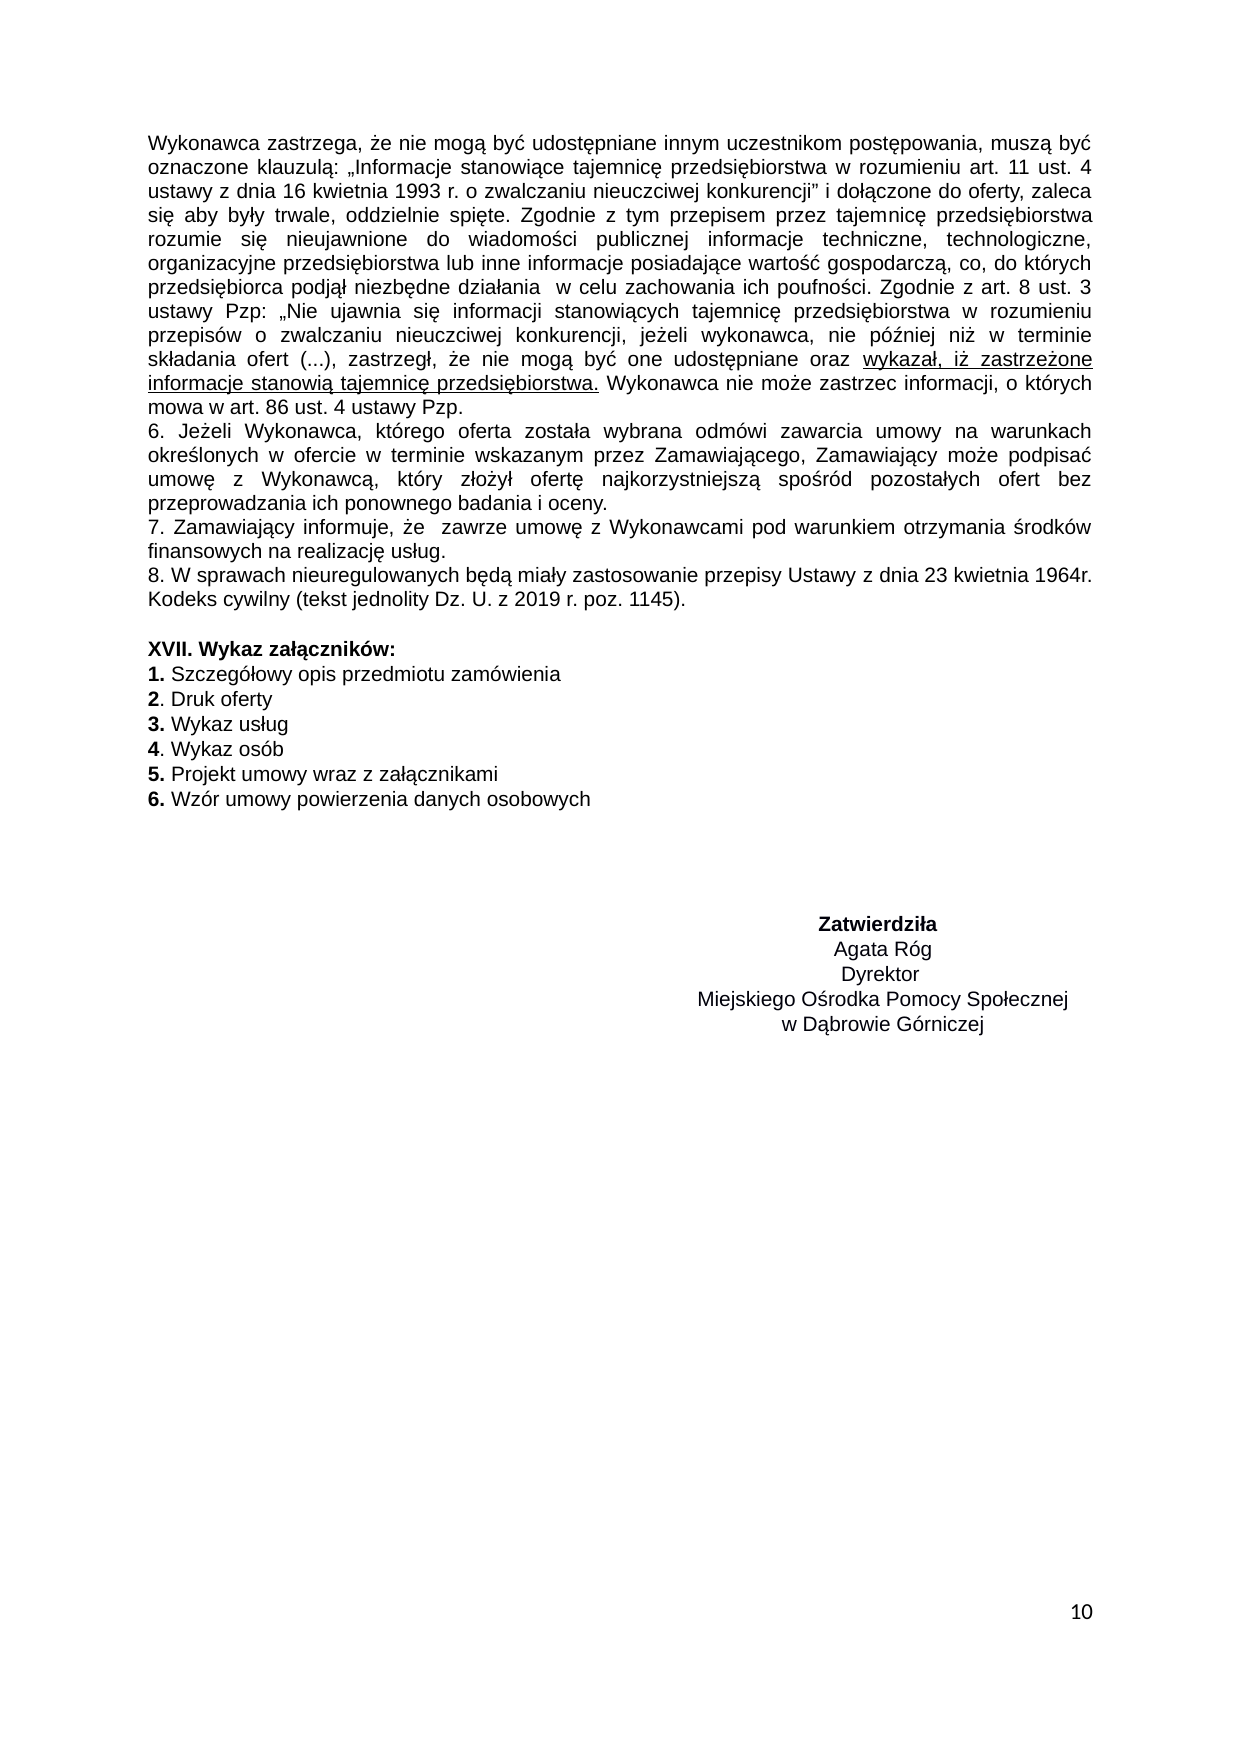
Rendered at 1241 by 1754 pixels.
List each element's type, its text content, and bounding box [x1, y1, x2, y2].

text w Dąbrowie Górniczej [673, 1010, 1093, 1035]
text Agata Róg [673, 935, 1093, 960]
text 1. Szczegółowy opis przedmiotu zamówienia [148, 660, 1093, 685]
text 3. Wykaz usług [148, 710, 1093, 735]
text Zatwierdziła [148, 910, 1093, 935]
list 8. W sprawach nieuregulowanych będą miały zastosowanie przepisy Ustawy z dnia 23 kwietnia 1964r. Kodeks cywilny (tekst jednolity Dz. U. z 2019 r. poz. 1145). [148, 562, 1093, 610]
text Miejskiego Ośrodka Pomocy Społecznej [673, 985, 1093, 1010]
text 6. Wzór umowy powierzenia danych osobowych [148, 785, 1093, 810]
text 2. Druk oferty [148, 685, 1093, 710]
text 5. Projekt umowy wraz z załącznikami [148, 760, 1093, 785]
list 6. Jeżeli Wykonawca, którego oferta została wybrana odmówi zawarcia umowy na warunkach określonych w ofercie w terminie wskazanym przez Zamawiającego, Zamawiający może podpisać umowę z Wykonawcą, który złożył ofertę najkorzystniejszą spośród pozostałych ofert bez przeprowadzania ich ponownego badania i oceny. [148, 419, 1093, 514]
list 7. Zamawiający informuje, że zawrze umowę z Wykonawcami pod warunkiem otrzymania środków finansowych na realizację usług. [148, 514, 1093, 562]
list Wykonawca zastrzega, że nie mogą być udostępniane innym uczestnikom postępowania, muszą być oznaczone klauzulą: „Informacje stanowiące tajemnicę przedsiębiorstwa w rozumieniu art. 11 ust. 4 ustawy z dnia 16 kwietnia 1993 r. o zwalczaniu nieuczciwej konkurencji” i dołączone do oferty, zaleca się aby były trwale, oddzielnie spięte. Zgodnie z tym przepisem przez tajemnicę przedsiębiorstwa rozumie się nieujawnione do wiadomości publicznej informacje techniczne, technologiczne, organizacyjne przedsiębiorstwa lub inne informacje posiadające wartość gospodarczą, co, do których przedsiębiorca podjął niezbędne działania w celu zachowania ich poufności. Zgodnie z art. 8 ust. 3 ustawy Pzp: „Nie ujawnia się informacji stanowiących tajemnicę przedsiębiorstwa w rozumieniu przepisów o zwalczaniu nieuczciwej konkurencji, jeżeli wykonawca, nie później niż w terminie składania ofert (...), zastrzegł, że nie mogą być one udostępniane oraz wykazał, iż zastrzeżone informacje stanowią tajemnicę przedsiębiorstwa. Wykonawca nie może zastrzec informacji, o których mowa w art. 86 ust. 4 ustawy Pzp. [148, 131, 1093, 419]
text XVII. Wykaz załączników: [148, 635, 1093, 660]
text Dyrektor [673, 960, 1093, 985]
text 4. Wykaz osób [148, 735, 1093, 760]
